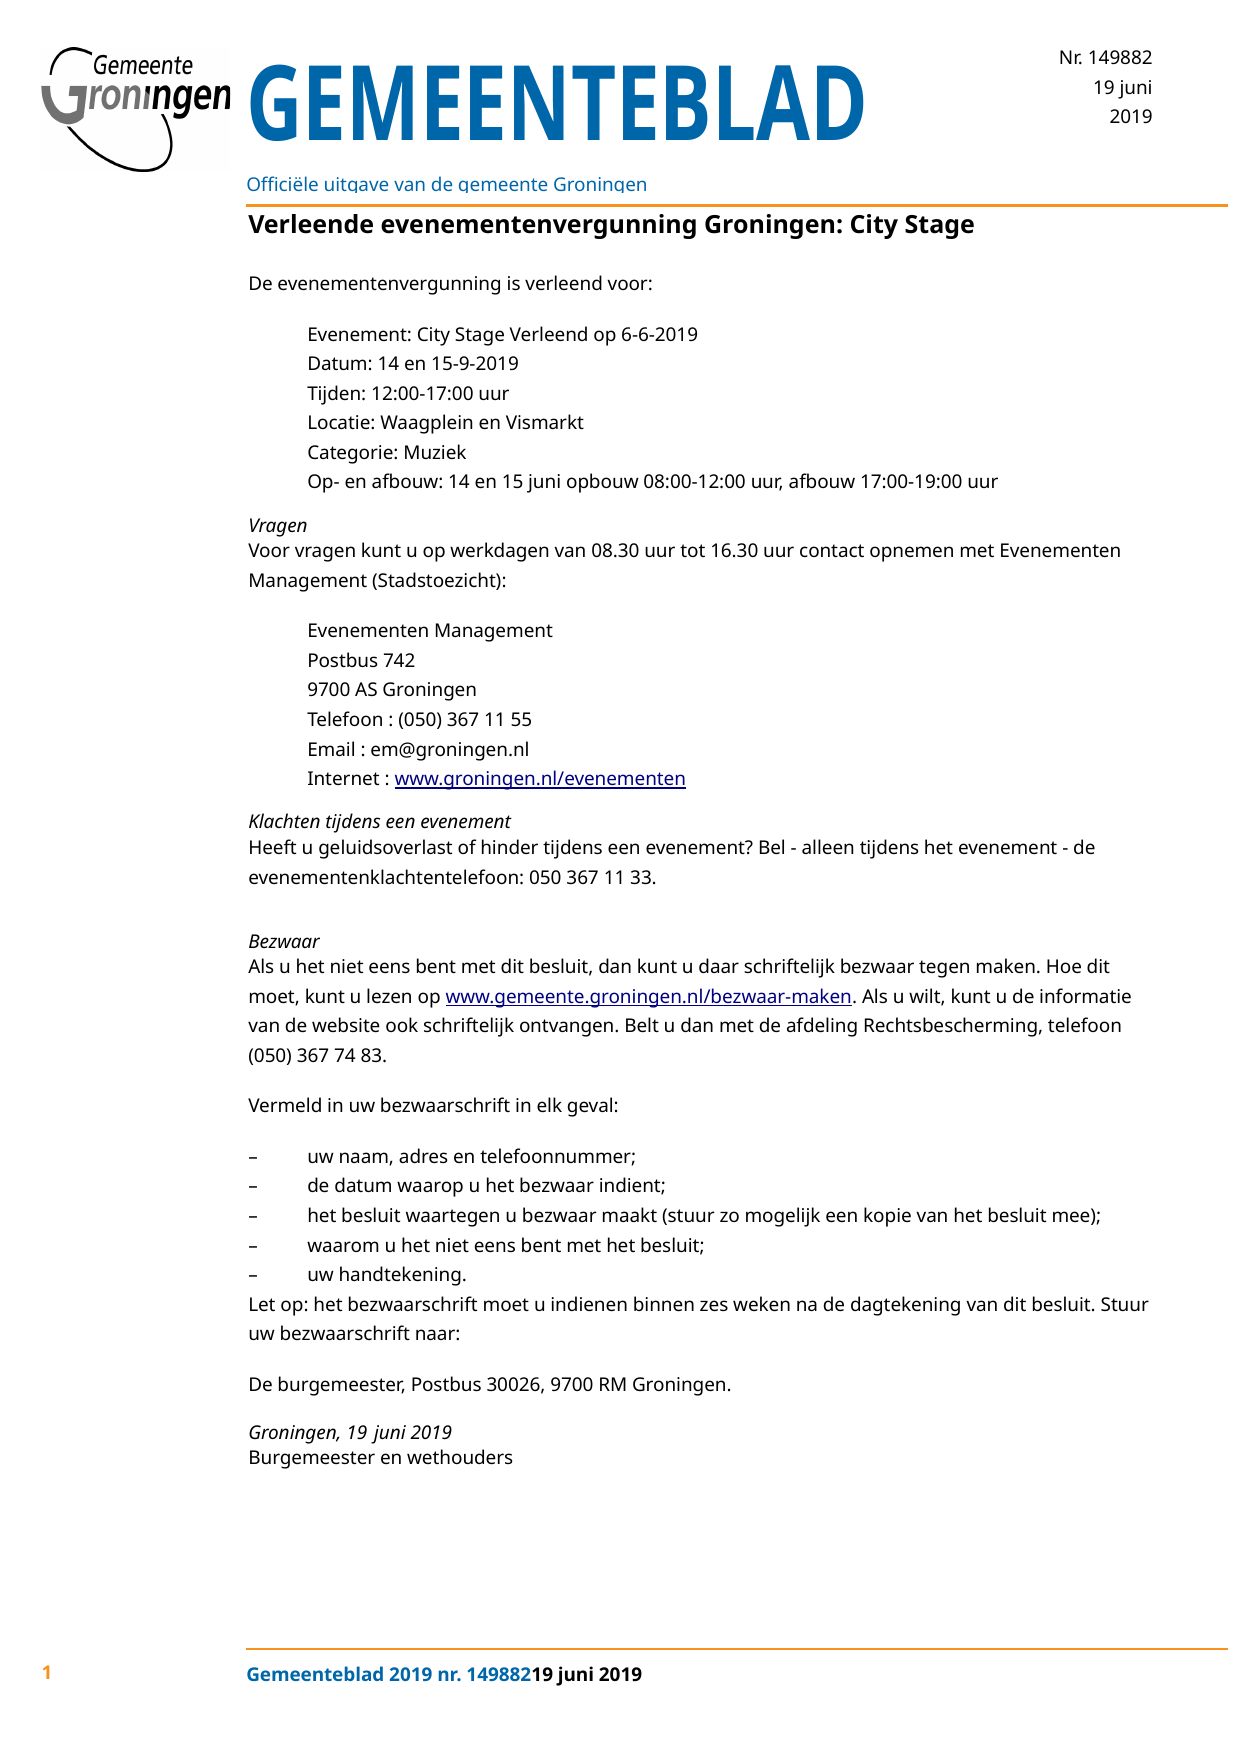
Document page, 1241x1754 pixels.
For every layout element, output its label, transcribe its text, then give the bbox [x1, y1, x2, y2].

list uw handtekening. [248, 1261, 1152, 1287]
list Evenementen Management [248, 617, 1152, 643]
list Categorie: Muziek [248, 439, 1152, 465]
list de datum waarop u het bezwaar indient; [248, 1173, 1152, 1198]
text Vragen [248, 512, 1152, 537]
text Heeft u geluidsoverlast of hinder tijdens een evenement? Bel - alleen tijdens het evenement - de evenementenklachtentelefoon: 050 367 11 33. [248, 834, 1152, 889]
text Als u het niet eens bent met dit besluit, dan kunt u daar schriftelijk bezwaar tegen maken. Hoe dit moet, kunt u lezen op www.gemeente.groningen.nl/bezwaar-maken. Als u wilt, kunt u de informatie van de website ook schriftelijk ontvangen. Belt u dan met de afdeling Rechtsbescherming, telefoon (050) 367 74 83. [248, 953, 1152, 1068]
text Let op: het bezwaarschrift moet u indienen binnen zes weken na de dagtekening van dit besluit. Stuur uw bezwaarschrift naar: [248, 1291, 1152, 1346]
picture [41, 47, 231, 172]
list Internet : www.groningen.nl/evenementen [248, 765, 1152, 791]
list waarom u het niet eens bent met het besluit; [248, 1232, 1152, 1258]
text Voor vragen kunt u op werkdagen van 08.30 uur tot 16.30 uur contact opnemen met Evenementen Management (Stadstoezicht): [248, 537, 1152, 593]
list Op- en afbouw: 14 en 15 juni opbouw 08:00-12:00 uur, afbouw 17:00-19:00 uur [248, 469, 1152, 494]
text Burgemeester en wethouders [248, 1444, 1152, 1470]
list Tijden: 12:00-17:00 uur [248, 380, 1152, 406]
list Telefoon : (050) 367 11 55 [248, 706, 1152, 732]
text Klachten tijdens een evenement [248, 808, 1152, 834]
text Groningen, 19 juni 2019 [248, 1419, 1152, 1444]
list Locatie: Waagplein en Vismarkt [248, 409, 1152, 435]
text De burgemeester, Postbus 30026, 9700 RM Groningen. [248, 1371, 1152, 1397]
list Email : em@groningen.nl [248, 736, 1152, 762]
list het besluit waartegen u bezwaar maakt (stuur zo mogelijk een kopie van het besluit mee); [248, 1202, 1152, 1228]
text De evenementenvergunning is verleend voor: [248, 270, 1152, 296]
list Datum: 14 en 15-9-2019 [248, 350, 1152, 376]
list Evenement: City Stage Verleend op 6-6-2019 [248, 321, 1152, 346]
list Postbus 742 [248, 647, 1152, 673]
list 9700 AS Groningen [248, 677, 1152, 702]
text Bezwaar [248, 928, 1152, 953]
text Verleende evenementenvergunning Groningen: City Stage [248, 207, 1152, 241]
text Vermeld in uw bezwaarschrift in elk geval: [248, 1093, 1152, 1118]
list uw naam, adres en telefoonnummer; [248, 1143, 1152, 1169]
